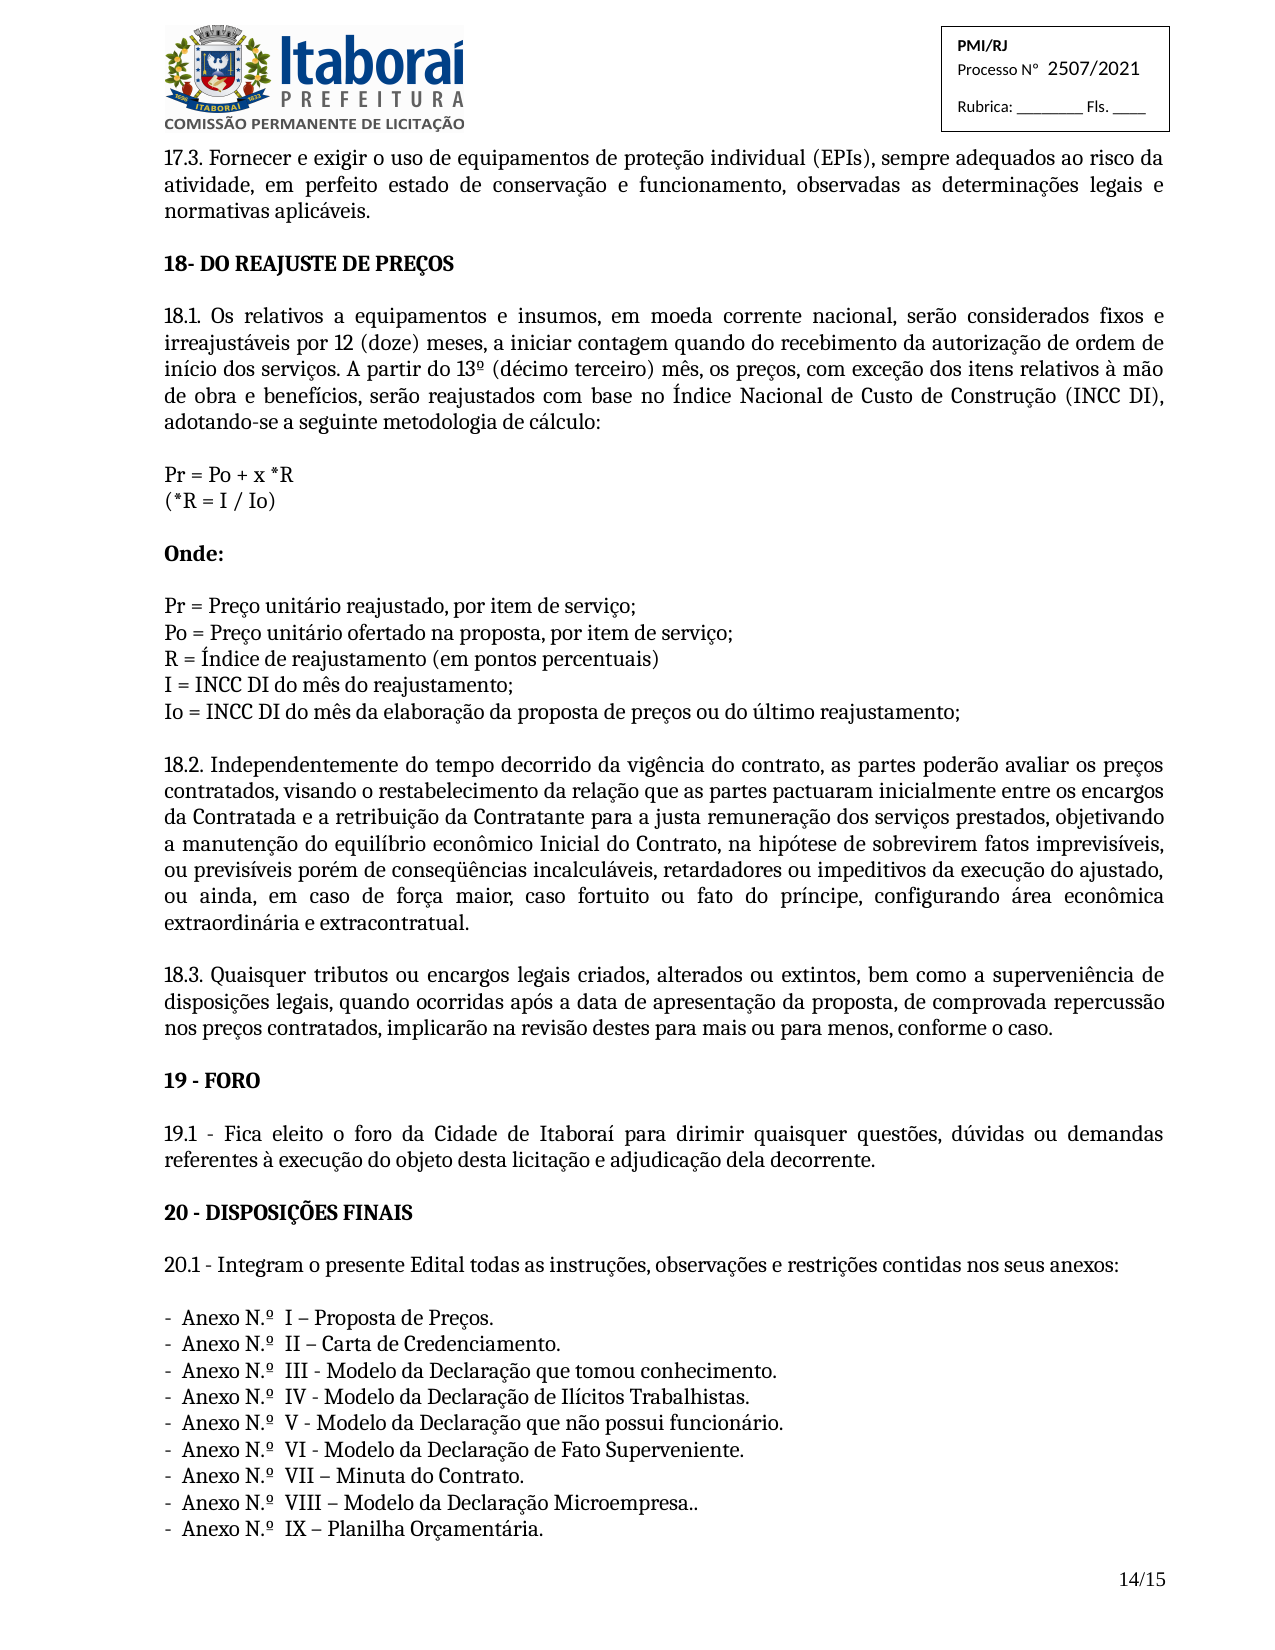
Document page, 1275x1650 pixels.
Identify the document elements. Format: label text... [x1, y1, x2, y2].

text Po = Preço unitário ofertado na proposta, por item de serviço; [164, 619, 1166, 646]
text - Anexo N.º IX – Planilha Orçamentária. [164, 1516, 1166, 1542]
text Pr = Preço unitário reajustado, por item de serviço; [164, 593, 1166, 619]
text 17.3. Fornecer e exigir o uso de equipamentos de proteção individual (EPIs), sempre adequados ao risco da atividade, em perfeito estado de conservação e funcionamento, observadas as determinações legais e normativas aplicáveis. [164, 145, 1166, 224]
text - Anexo N.º II – Carta de Credenciamento. [164, 1331, 1166, 1357]
text (*R = I / Io) [164, 488, 1166, 514]
text I = INCC DI do mês do reajustamento; [164, 672, 1166, 699]
text 18.1. Os relativos a equipamentos e insumos, em moeda corrente nacional, serão considerados fixos e irreajustáveis por 12 (doze) meses, a iniciar contagem quando do recebimento da autorização de ordem de início dos serviços. A partir do 13º (décimo terceiro) mês, os preços, com exceção dos itens relativos à mão de obra e benefícios, serão reajustados com base no Índice Nacional de Custo de Construção (INCC DI), adotando-se a seguinte metodologia de cálculo: [164, 303, 1166, 435]
text 20 - DISPOSIÇÕES FINAIS [164, 1199, 1166, 1226]
picture [165, 25, 465, 133]
text - Anexo N.º III - Modelo da Declaração que tomou conhecimento. [164, 1357, 1166, 1384]
text - Anexo N.º V - Modelo da Declaração que não possui funcionário. [164, 1410, 1166, 1437]
text 20.1 - Integram o presente Edital todas as instruções, observações e restrições contidas nos seus anexos: [164, 1252, 1166, 1278]
text 19.1 - Fica eleito o foro da Cidade de Itaboraí para dirimir quaisquer questões, dúvidas ou demandas referentes à execução do objeto desta licitação e adjudicação dela decorrente. [164, 1120, 1166, 1173]
text - Anexo N.º I – Proposta de Preços. [164, 1305, 1166, 1331]
text Io = INCC DI do mês da elaboração da proposta de preços ou do último reajustamento; [164, 699, 1166, 725]
text - Anexo N.º VIII – Modelo da Declaração Microempresa.. [164, 1489, 1166, 1516]
text 18- DO REAJUSTE DE PREÇOS [164, 251, 1166, 277]
text - Anexo N.º VII – Minuta do Contrato. [164, 1463, 1166, 1489]
text 19 - FORO [164, 1068, 1166, 1094]
text R = Índice de reajustamento (em pontos percentuais) [164, 646, 1166, 672]
text - Anexo N.º IV - Modelo da Declaração de Ilícitos Trabalhistas. [164, 1384, 1166, 1410]
text 18.3. Quaisquer tributos ou encargos legais criados, alterados ou extintos, bem como a superveniência de disposições legais, quando ocorridas após a data de apresentação da proposta, de comprovada repercussão nos preços contratados, implicarão na revisão destes para mais ou para menos, conforme o caso. [164, 962, 1166, 1041]
text 18.2. Independentemente do tempo decorrido da vigência do contrato, as partes poderão avaliar os preços contratados, visando o restabelecimento da relação que as partes pactuaram inicialmente entre os encargos da Contratada e a retribuição da Contratante para a justa remuneração dos serviços prestados, objetivando a manutenção do equilíbrio econômico Inicial do Contrato, na hipótese de sobrevirem fatos imprevisíveis, ou previsíveis porém de conseqüências incalculáveis, retardadores ou impeditivos da execução do ajustado, ou ainda, em caso de força maior, caso fortuito ou fato do príncipe, configurando área econômica extraordinária e extracontratual. [164, 751, 1166, 936]
text - Anexo N.º VI - Modelo da Declaração de Fato Superveniente. [164, 1437, 1166, 1463]
text Pr = Po + x *R [164, 461, 1166, 488]
text Onde: [164, 541, 1166, 567]
